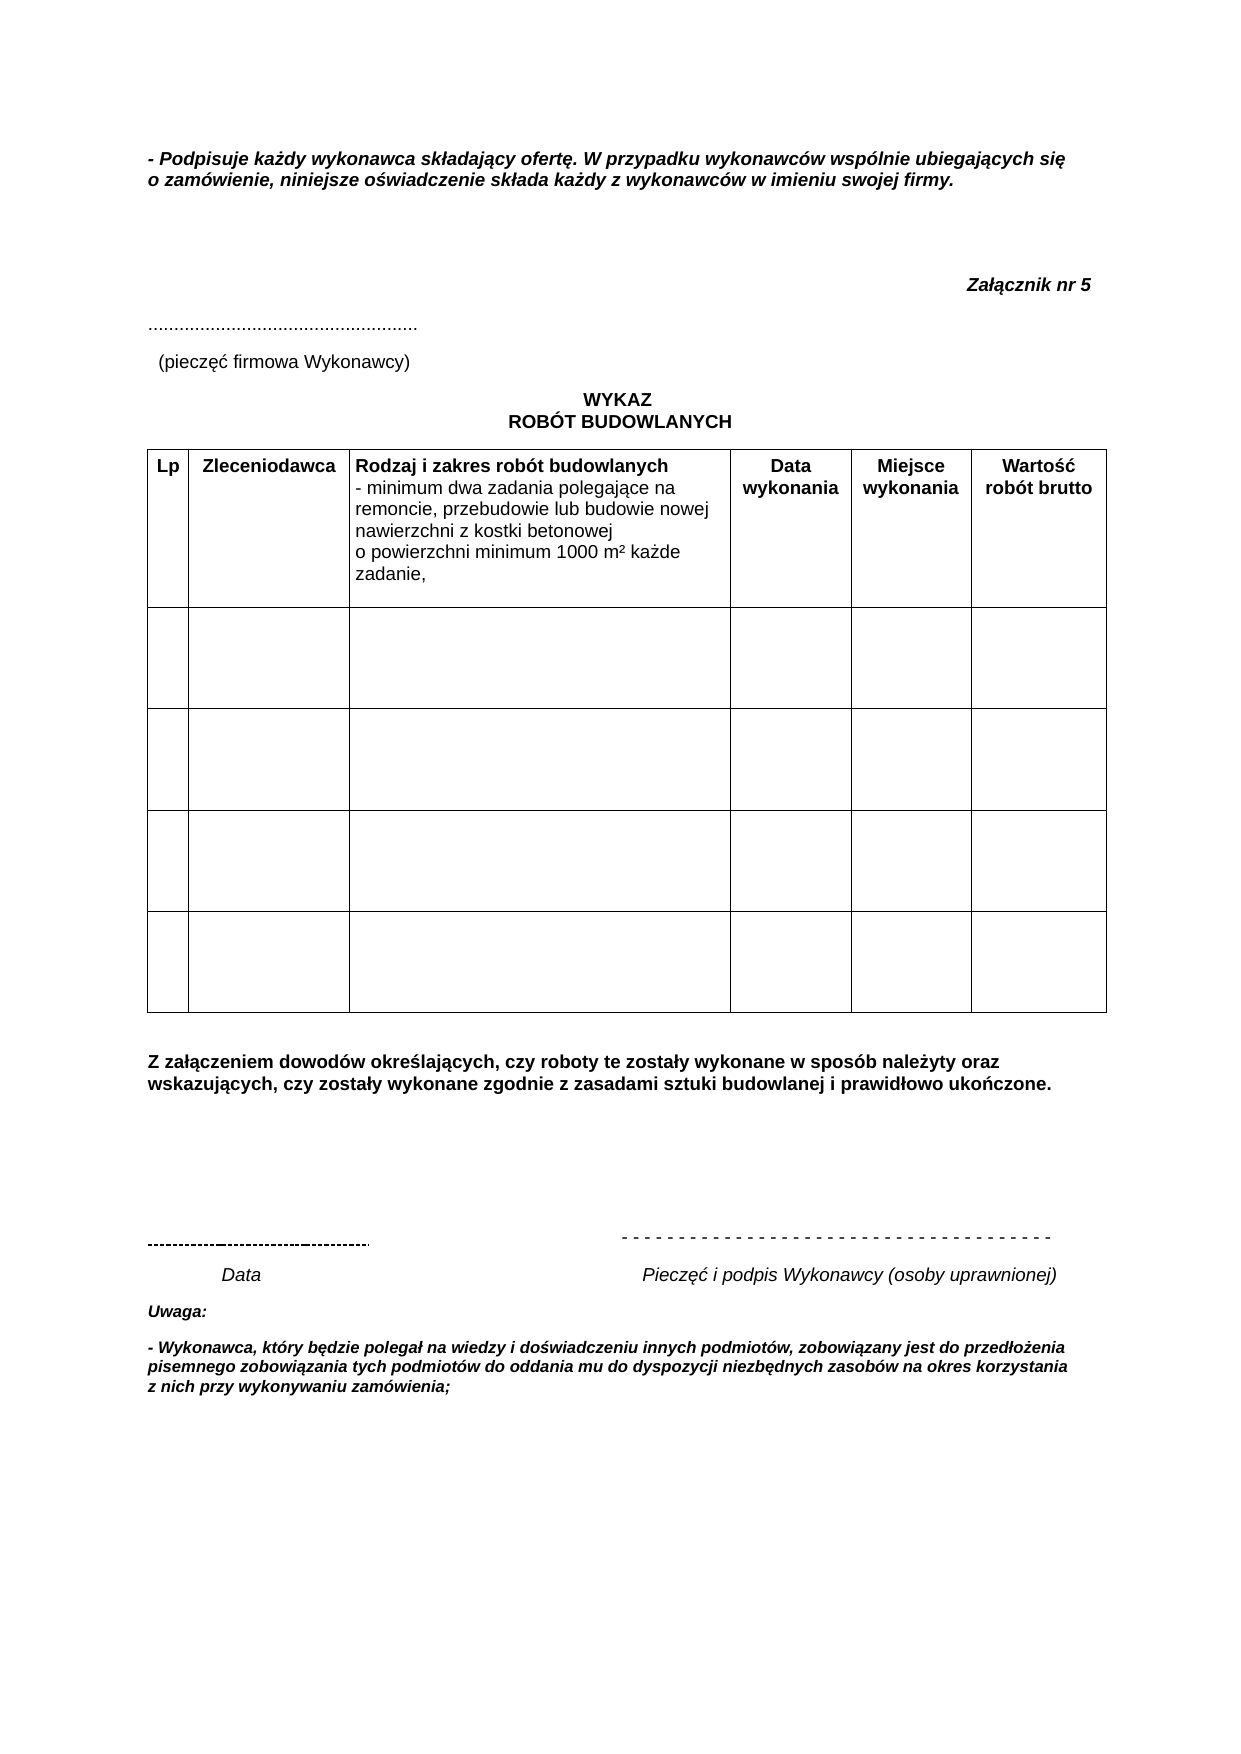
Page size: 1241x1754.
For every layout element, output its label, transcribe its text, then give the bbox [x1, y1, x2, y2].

text - Podpisuje każdy wykonawca składający ofertę. W przypadku wykonawców wspólnie ubiegających się o zamówienie, niniejsze oświadczenie składa każdy z wykonawców w imieniu swojej firmy. [148, 148, 1093, 191]
text Z załączeniem dowodów określających, czy roboty te zostały wykonane w sposób należyty oraz wskazujących, czy zostały wykonane zgodnie z zasadami sztuki budowlanej i prawidłowo ukończone. [148, 1051, 1093, 1123]
table_cell [189, 709, 349, 809]
table_cell [350, 912, 730, 1012]
table_cell [148, 608, 188, 708]
table_cell [731, 608, 851, 708]
table_cell [148, 709, 188, 809]
table_cell [148, 912, 188, 1012]
table_cell [189, 912, 349, 1012]
table_cell [972, 912, 1106, 1012]
table_header Wartość robót brutto [972, 450, 1106, 607]
text Data Pieczęć i podpis Wykonawcy (osoby uprawnionej) [148, 1264, 1093, 1286]
text WYKAZ ROBÓT BUDOWLANYCH [148, 389, 1093, 432]
text Uwaga: [148, 1302, 1093, 1321]
table_cell [189, 811, 349, 911]
table_cell [148, 811, 188, 911]
table_cell [731, 709, 851, 809]
table_cell [350, 709, 730, 809]
text (pieczęć firmowa Wykonawcy) [148, 351, 1093, 372]
text Załącznik nr 5 [148, 274, 1093, 296]
text .................................................... [148, 312, 1093, 334]
text - Wykonawca, który będzie polegał na wiedzy i doświadczeniu innych podmiotów, zobowiązany jest do przedłożenia pisemnego zobowiązania tych podmiotów do oddania mu do dyspozycji niezbędnych zasobów na okres korzystania z nich przy wykonywaniu zamówienia; [148, 1338, 1093, 1415]
table_cell [852, 811, 971, 911]
table_cell [731, 811, 851, 911]
table_cell [972, 709, 1106, 809]
table_cell [350, 608, 730, 708]
table_cell [852, 912, 971, 1012]
table_header Rodzaj i zakres robót budowlanych - minimum dwa zadania polegające na remoncie, przebudowie lub budowie nowej nawierzchni z kostki betonowej o powierzchni minimum 1000 m² każde zadanie, [350, 450, 730, 607]
table_cell [731, 912, 851, 1012]
table_cell [852, 608, 971, 708]
table_cell [972, 811, 1106, 911]
table_cell [189, 608, 349, 708]
table_header Zleceniodawca [189, 450, 349, 607]
table_cell [972, 608, 1106, 708]
table_header Miejsce wykonania [852, 450, 971, 607]
table_header Data wykonania [731, 450, 851, 607]
table_header Lp [148, 450, 188, 607]
text - - - - - - - - - - - - - - - - - - - - - - - - - - - - - - - - - - - - - - [148, 1226, 1093, 1247]
table_cell [350, 811, 730, 911]
table_cell [852, 709, 971, 809]
